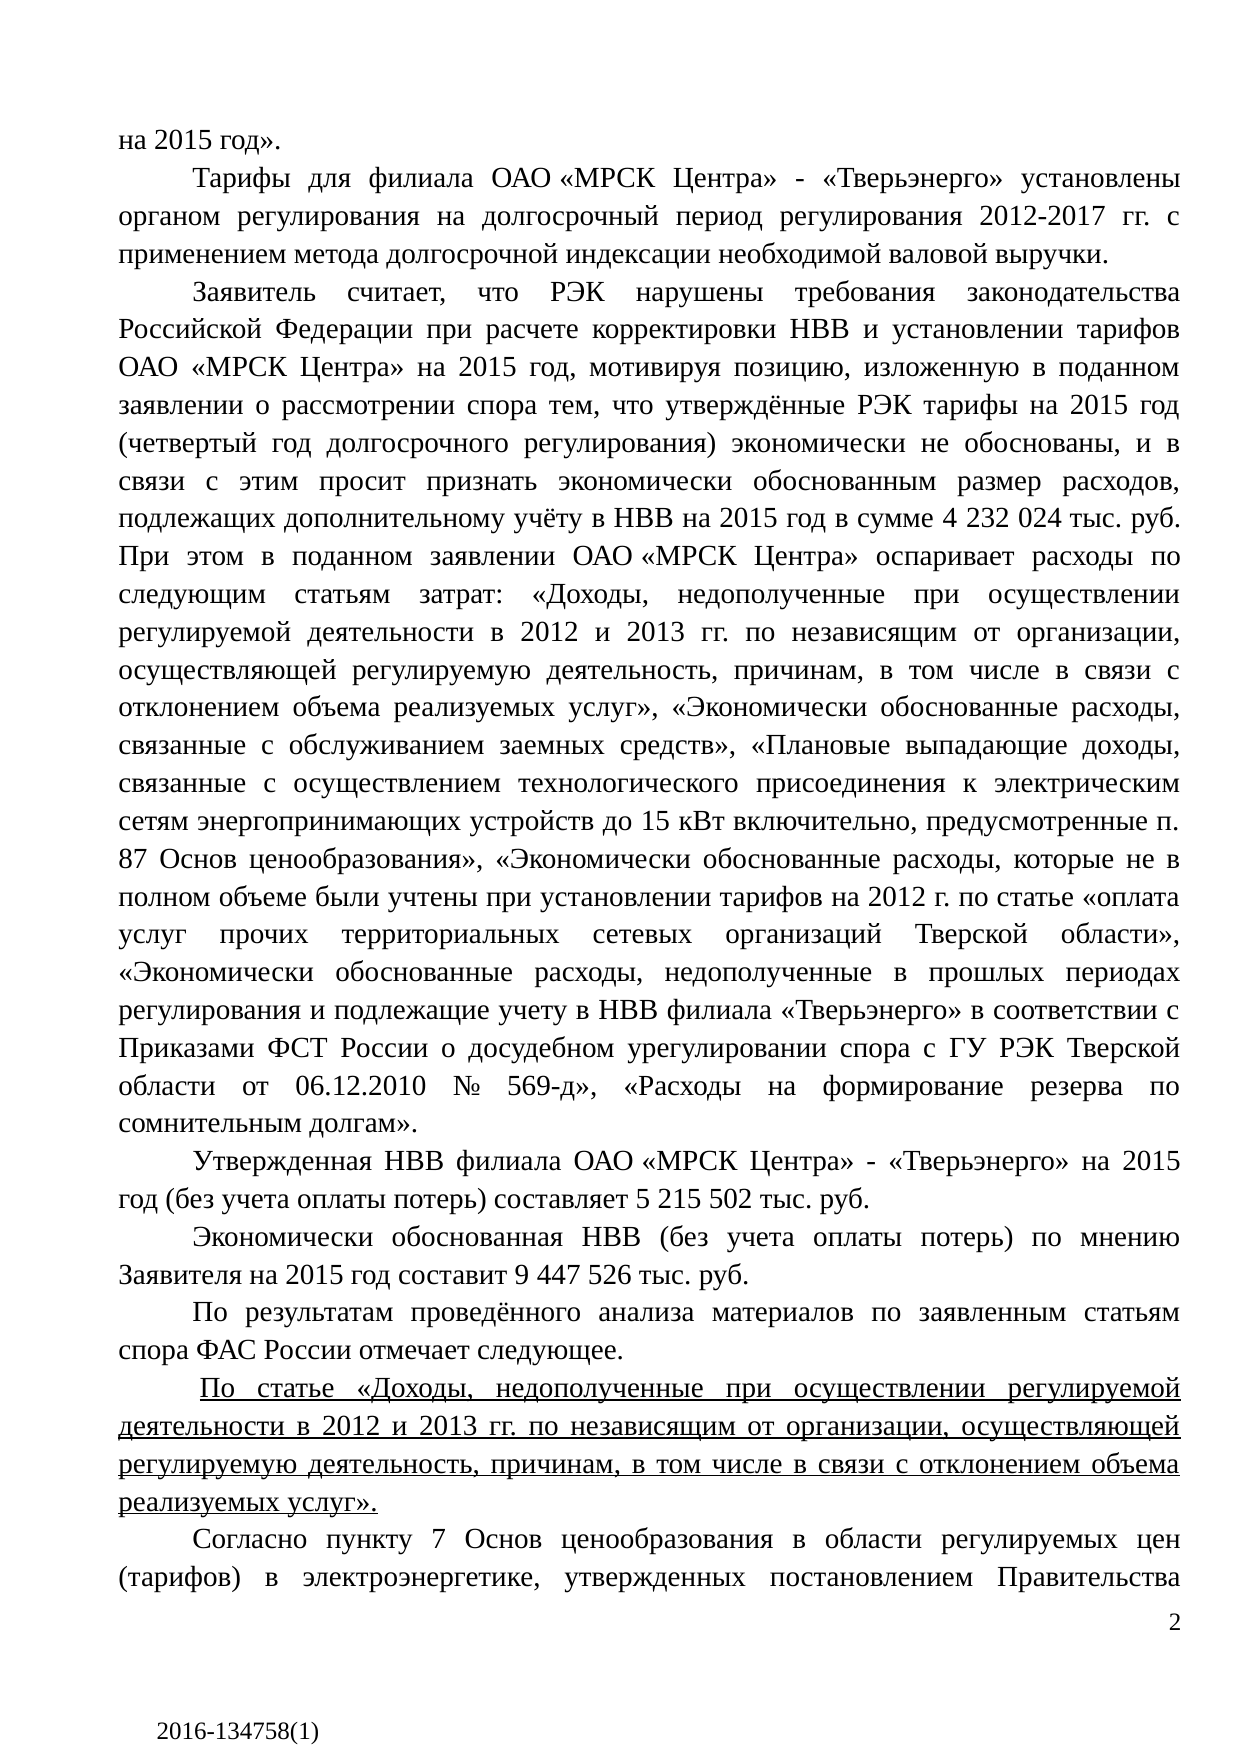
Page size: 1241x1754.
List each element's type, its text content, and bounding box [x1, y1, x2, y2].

text Заявитель считает, что РЭК нарушены требования законодательства Российской Федерации при расчете корректировки НВВ и установлении тарифов ОАО «МРСК Центра» на 2015 год, мотивируя позицию, изложенную в поданном заявлении о рассмотрении спора тем, что утверждённые РЭК тарифы на 2015 год (четвертый год долгосрочного регулирования) экономически не обоснованы, и в связи с этим просит признать экономически обоснованным размер расходов, подлежащих дополнительному учёту в НВВ на 2015 год в сумме 4 232 024 тыс. руб. При этом в поданном заявлении ОАО «МРСК Центра» оспаривает расходы по следующим статьям затрат: «Доходы, недополученные при осуществлении регулируемой деятельности в 2012 и 2013 гг. по независящим от организации, осуществляющей регулируемую деятельность, причинам, в том числе в связи с отклонением объема реализуемых услуг», «Экономически обоснованные расходы, связанные с обслуживанием заемных средств», «Плановые выпадающие доходы, связанные с осуществлением технологического присоединения к электрическим сетям энергопринимающих устройств до 15 кВт включительно, предусмотренные п. 87 Основ ценообразования», «Экономически обоснованные расходы, которые не в полном объеме были учтены при установлении тарифов на 2012 г. по статье «оплата услуг прочих территориальных сетевых организаций Тверской области», «Экономически обоснованные расходы, недополученные в прошлых периодах регулирования и подлежащие учету в НВВ филиала «Тверьэнерго» в соответствии с Приказами ФСТ России о досудебном урегулировании спора с ГУ РЭК Тверской области от 06.12.2010 № 569-д», «Расходы на формирование резерва по сомнительным долгам». [118, 269, 1181, 1139]
text По результатам проведённого анализа материалов по заявленным статьям спора ФАС России отмечает следующее. [118, 1290, 1181, 1366]
text Утвержденная НВВ филиала ОАО «МРСК Центра» - «Тверьэнерго» на 2015 год (без учета оплаты потерь) составляет 5 215 502 тыс. руб. [118, 1139, 1181, 1215]
text Согласно пункту 7 Основ ценообразования в области регулируемых цен (тарифов) в электроэнергетике, утвержденных постановлением Правительства [118, 1517, 1181, 1593]
text Экономически обоснованная НВВ (без учета оплаты потерь) по мнению Заявителя на 2015 год составит 9 447 526 тыс. руб. [118, 1215, 1181, 1290]
text По статье «Доходы, недополученные при осуществлении регулируемой деятельности в 2012 и 2013 гг. по независящим от организации, осуществляющей [118, 1366, 1181, 1437]
text регулируемую деятельность, причинам, в том числе в связи с отклонением объема реализуемых услуг». [118, 1439, 1181, 1517]
text на 2015 год». [118, 118, 1181, 156]
text Тарифы для филиала ОАО «МРСК Центра» - «Тверьэнерго» установлены органом регулирования на долгосрочный период регулирования 2012-2017 гг. с применением метода долгосрочной индексации необходимой валовой выручки. [118, 156, 1181, 269]
